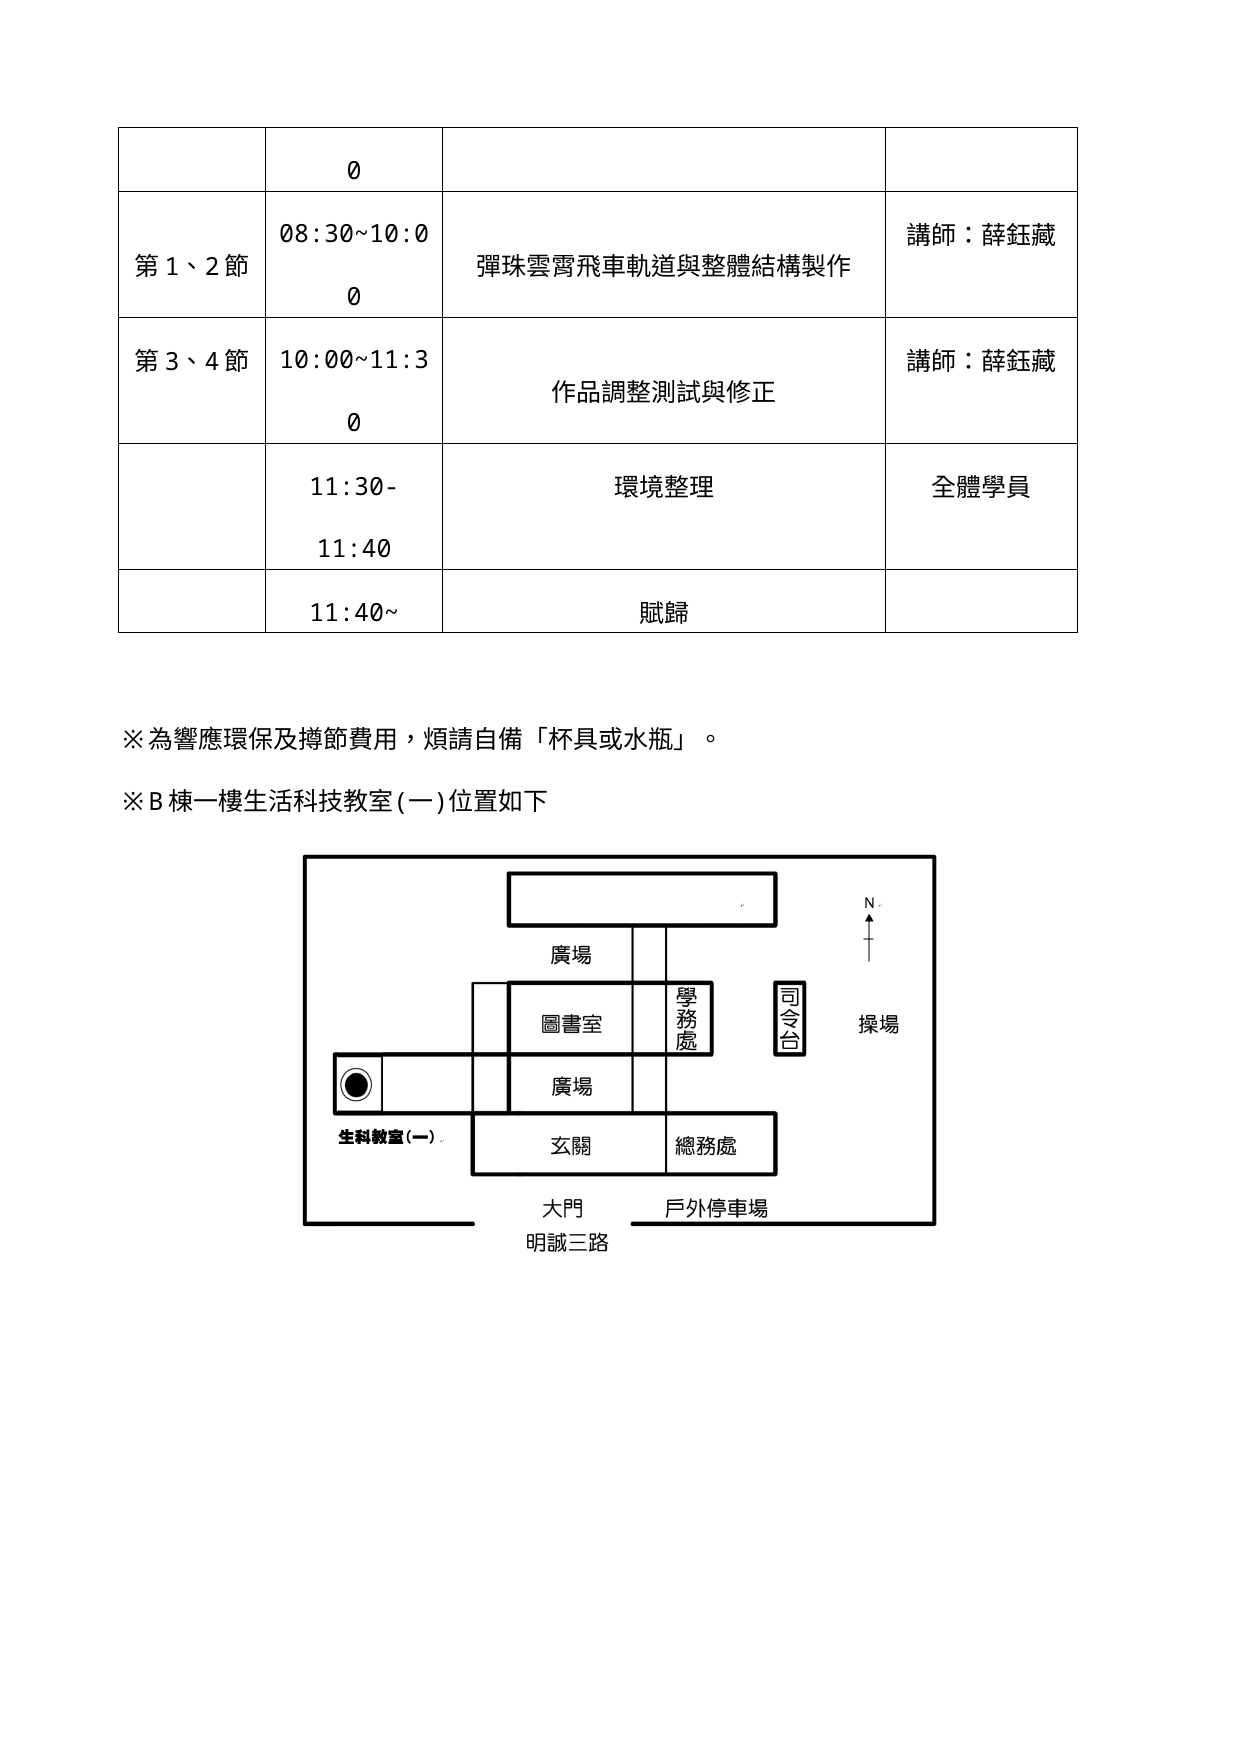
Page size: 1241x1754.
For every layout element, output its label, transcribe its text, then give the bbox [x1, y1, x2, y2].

table_cell 08:30~10:00 [266, 192, 442, 317]
table_cell [119, 570, 265, 632]
table_cell [443, 128, 885, 191]
table_cell 環境整理 [443, 444, 885, 569]
table_cell 第1、2節 [119, 192, 265, 317]
table_cell 作品調整測試與修正 [443, 318, 885, 443]
table_cell 11:40~ [266, 570, 442, 632]
table_cell [886, 570, 1077, 632]
table_cell 第3、4節 [119, 318, 265, 443]
table_cell [886, 128, 1077, 191]
table_cell 11:30-11:40 [266, 444, 442, 569]
table_cell 10:00~11:30 [266, 318, 442, 443]
table_cell 0 [266, 128, 442, 191]
table_cell [119, 128, 265, 191]
table_cell 彈珠雲霄飛車軌道與整體結構製作 [443, 192, 885, 317]
table_cell 講師：薛鈺藏 [886, 192, 1077, 317]
text ※為響應環保及撙節費用，煩請自備「杯具或水瓶」。 [118, 696, 1122, 758]
table_cell 講師：薛鈺藏 [886, 318, 1077, 443]
table_cell [119, 444, 265, 569]
table_cell 賦歸 [443, 570, 885, 632]
text ※B棟一樓生活科技教室(一)位置如下 [118, 758, 1122, 821]
table_cell 全體學員 [886, 444, 1077, 569]
